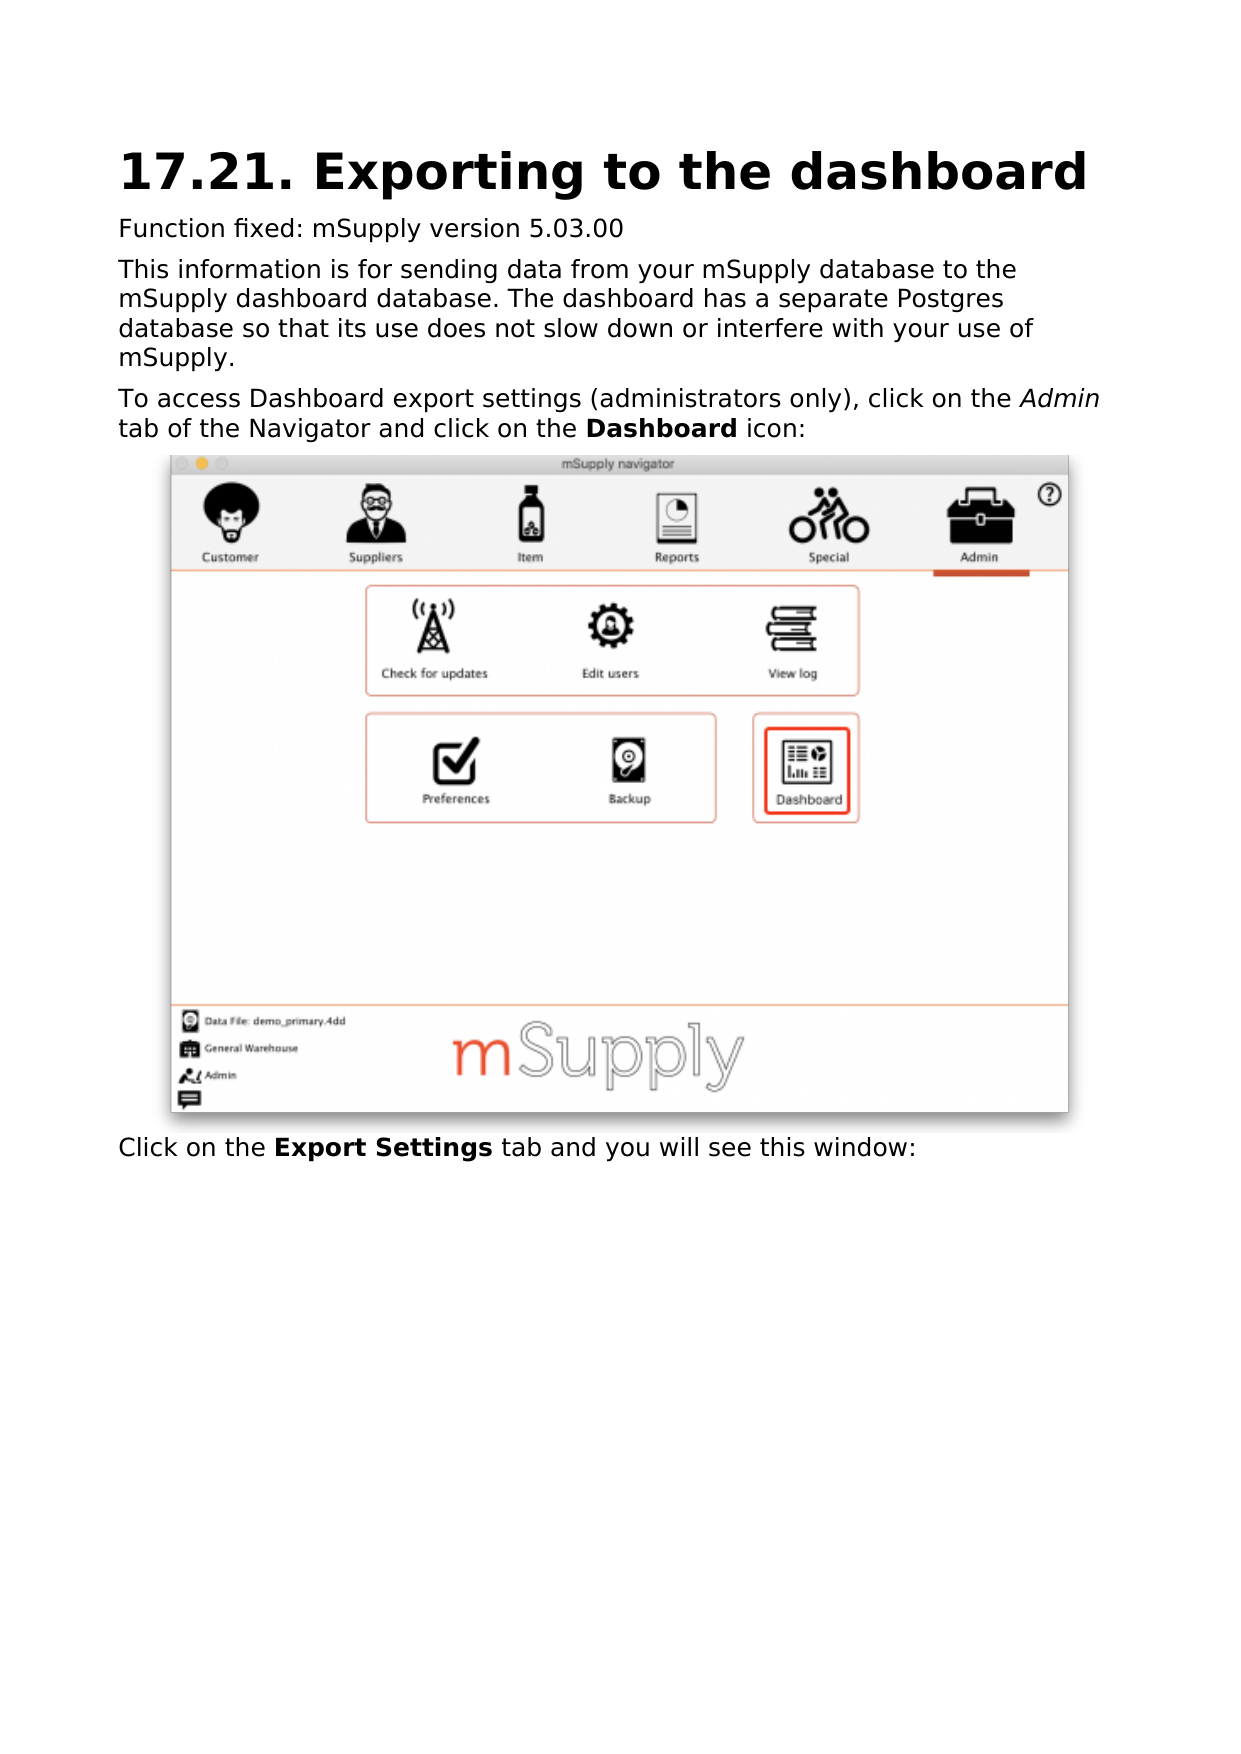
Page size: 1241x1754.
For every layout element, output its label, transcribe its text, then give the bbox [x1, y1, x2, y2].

subtitle 17.21. Exporting to the dashboard [118, 143, 1122, 201]
text Click on the Export Settings tab and you will see this window: [118, 986, 1122, 1162]
text This information is for sending data from your mSupply database to the mSupply dashboard database. The dashboard has a separate Postgres database so that its use does not slow down or interfere with your use of mSupply. [118, 256, 1122, 372]
picture [151, 455, 1089, 1133]
text Function fixed: mSupply version 5.03.00 [118, 214, 1122, 243]
text To access Dashboard export settings (administrators only), click on the Admin tab of the Navigator and click on the Dashboard icon: [118, 385, 1122, 443]
